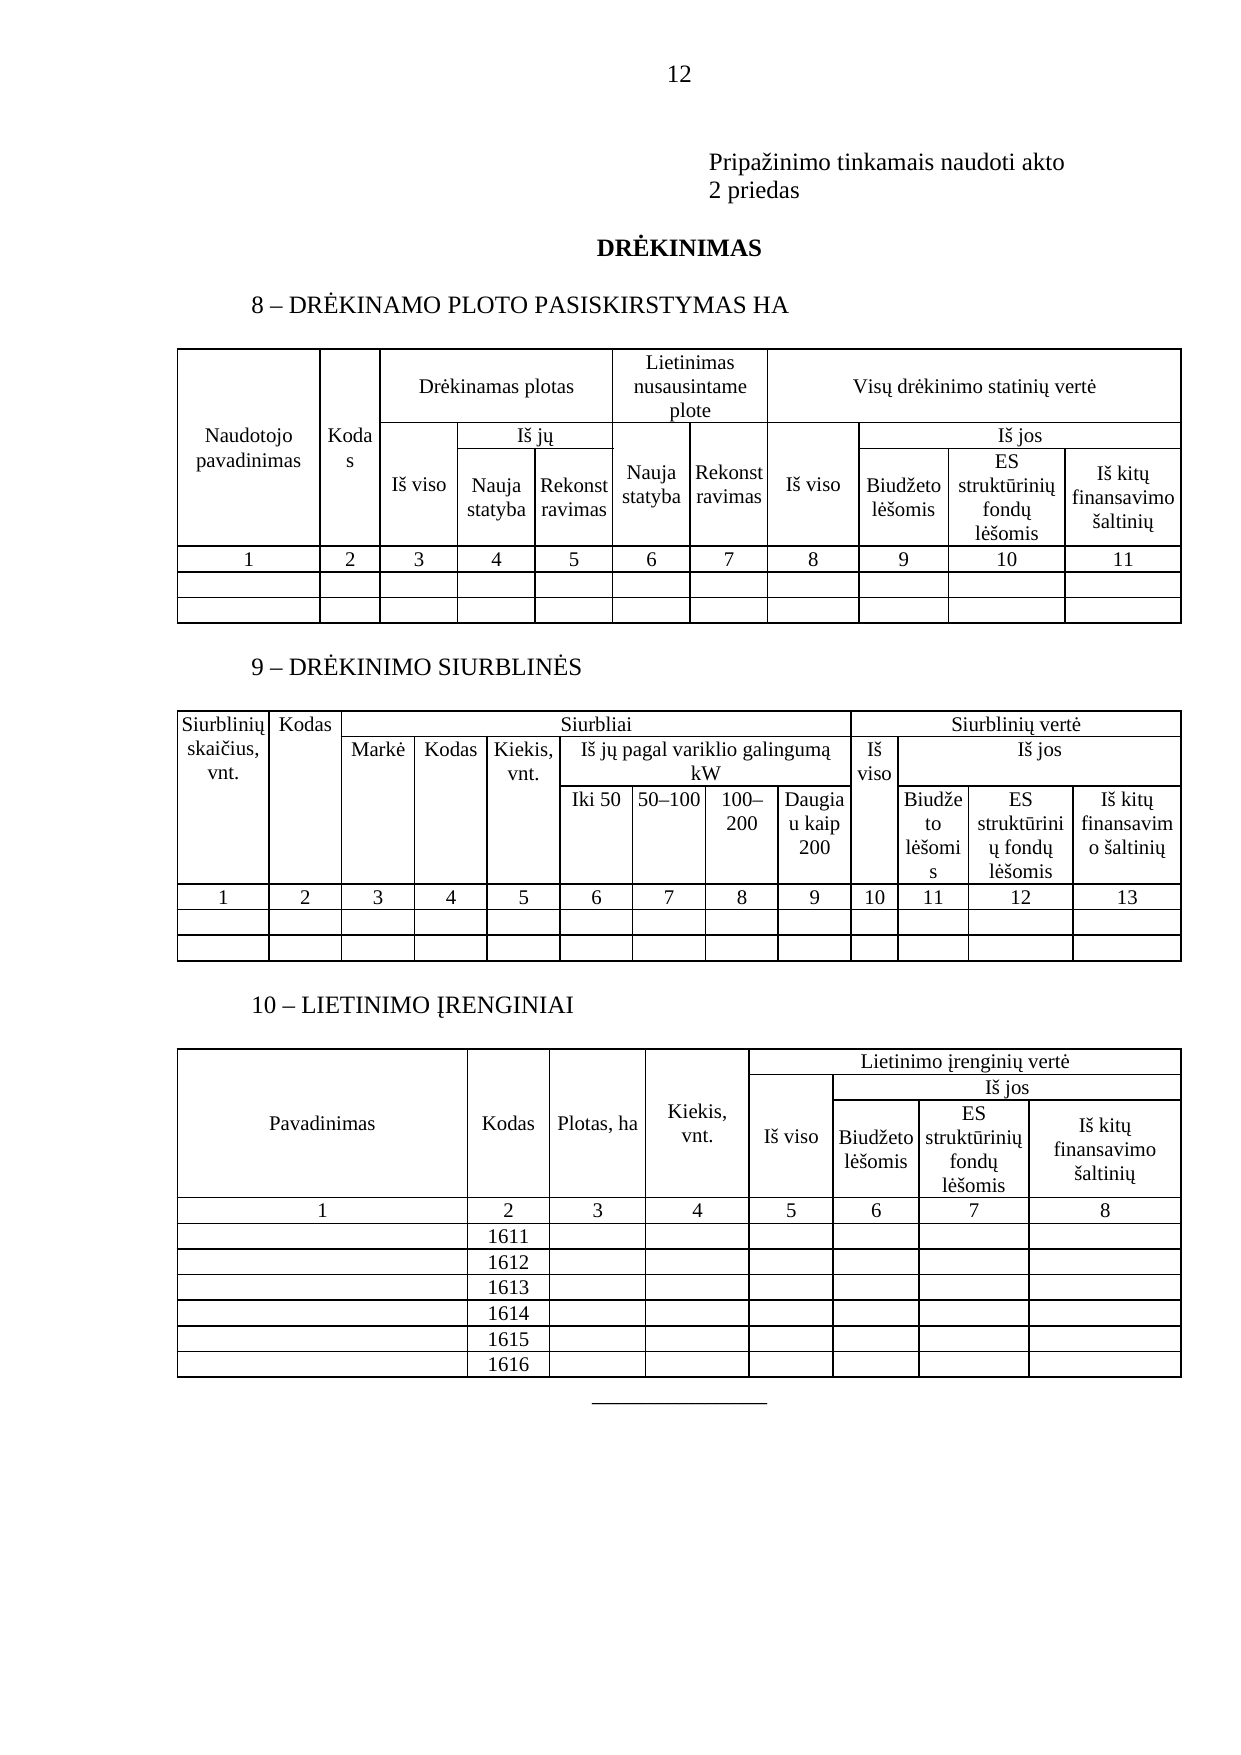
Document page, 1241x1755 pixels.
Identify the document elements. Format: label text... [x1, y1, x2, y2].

table_cell 1616 [545, 1352, 549, 1376]
table_cell 9 [944, 547, 948, 571]
table_cell [641, 1250, 645, 1274]
table_cell [646, 1224, 650, 1248]
table_cell [458, 573, 462, 597]
table_cell 6 [628, 885, 632, 909]
table_cell Nauja statyba [613, 423, 689, 545]
table_cell [1024, 1250, 1028, 1274]
table_header Kodas [468, 1050, 549, 1197]
table_cell [944, 573, 948, 597]
table_header Naudotojo pavadinimas [178, 350, 319, 545]
table_cell [646, 1352, 650, 1376]
table_cell [410, 936, 414, 960]
table_cell [914, 1327, 918, 1351]
table_cell [1024, 1224, 1028, 1248]
text DRĖKINIMAS [177, 233, 1181, 262]
table_cell [641, 1352, 645, 1376]
table_cell [1024, 1275, 1028, 1299]
table_cell 8 [768, 547, 772, 571]
table_cell [453, 573, 457, 597]
table_cell Iš viso [852, 737, 897, 883]
table_cell 8 [706, 885, 710, 909]
table_cell [768, 598, 772, 622]
table_cell [763, 598, 767, 622]
table_cell Kiekis, vnt. [488, 737, 559, 883]
table_cell Rekonstravimas [536, 449, 612, 545]
table_cell 8 [854, 547, 858, 571]
table_cell [463, 1327, 467, 1351]
table_cell [458, 598, 462, 622]
table_header Visų drėkinimo statinių vertė [768, 350, 1180, 422]
table_cell [646, 1327, 650, 1351]
table_header Siurblinių skaičius, vnt. [178, 712, 268, 883]
table_cell [646, 1250, 650, 1274]
table_cell 1613 [545, 1275, 549, 1299]
table_cell [706, 936, 710, 960]
table_cell [608, 598, 612, 622]
table_cell [628, 910, 632, 934]
table_cell [646, 1301, 650, 1325]
table_cell 7 [633, 885, 637, 909]
table_cell [415, 910, 419, 934]
table_cell [854, 598, 858, 622]
table_cell [964, 936, 968, 960]
text 10 – LIETINIMO ĮRENGINIAI [177, 990, 1181, 1019]
table_header Plotas, ha [550, 1050, 645, 1197]
table_cell [914, 1301, 918, 1325]
table_cell [613, 573, 617, 597]
table_cell [914, 1250, 918, 1274]
table_header Kiekis, vnt. [646, 1050, 748, 1197]
table_cell Kodas [415, 737, 486, 883]
table_cell [633, 910, 637, 934]
table_cell [914, 1275, 918, 1299]
table_cell 6 [914, 1198, 918, 1222]
table_cell [463, 1224, 467, 1248]
table_cell Iš kitų finansavimo šaltinių [1030, 1101, 1180, 1197]
table_header Pavadinimas [178, 1050, 467, 1197]
table_cell [1024, 1352, 1028, 1376]
table_cell [768, 573, 772, 597]
text 2 priedas [177, 176, 1181, 204]
table_cell 2 [545, 1198, 549, 1222]
table_header Drėkinamas plotas [381, 350, 612, 422]
table_cell Iš jos [899, 737, 1180, 785]
table_cell 1615 [545, 1327, 549, 1351]
table_cell 50–100 [633, 787, 705, 883]
table_cell [641, 1301, 645, 1325]
table_cell [415, 936, 419, 960]
table_cell [641, 1224, 645, 1248]
table_cell 4 [458, 547, 462, 571]
table_cell [1024, 1301, 1028, 1325]
table_cell [463, 1352, 467, 1376]
table_cell 7 [1024, 1198, 1028, 1222]
table_cell [613, 598, 617, 622]
table_cell [964, 910, 968, 934]
table_cell Biudžeto lėšomis [834, 1101, 918, 1197]
table_cell 3 [410, 885, 414, 909]
table_cell [342, 936, 346, 960]
table_header Kodas [270, 712, 341, 883]
table_header Kodas [321, 350, 379, 545]
table_cell 5 [608, 547, 612, 571]
table_cell Biudžeto lėšomis [964, 787, 968, 883]
table_cell Nauja statyba [458, 449, 534, 545]
table_cell [453, 598, 457, 622]
table_cell [1024, 1327, 1028, 1351]
table_cell [646, 1275, 650, 1299]
table_cell 1612 [545, 1250, 549, 1274]
table_cell 1614 [545, 1301, 549, 1325]
table_cell [641, 1327, 645, 1351]
table_cell [641, 1275, 645, 1299]
text 9 – DRĖKINIMO SIURBLINĖS [177, 652, 1181, 681]
table_cell 6 [613, 547, 617, 571]
table_cell 11 [964, 885, 968, 909]
table_cell [463, 1275, 467, 1299]
table_cell Iš kitų finansavimo šaltinių [1074, 787, 1180, 883]
table_cell [608, 573, 612, 597]
table_cell [342, 910, 346, 934]
table_cell Biudžeto lėšomis [860, 449, 948, 545]
table_cell Rekonstravimas [691, 423, 767, 545]
table_cell [410, 910, 414, 934]
table_cell [914, 1352, 918, 1376]
table_cell [701, 936, 705, 960]
table_cell Iš viso [381, 423, 457, 545]
table_cell [463, 1250, 467, 1274]
table_cell Iki 50 [561, 787, 632, 883]
table_cell Markė [342, 737, 414, 883]
table_cell [701, 910, 705, 934]
table_cell 3 [342, 885, 346, 909]
text 8 – DRĖKINAMO PLOTO PASISKIRSTYMAS HA [177, 291, 1181, 319]
text ______________ [177, 1378, 1181, 1407]
table_cell 2 [337, 885, 341, 909]
table_cell Daugiau kaip 200 [779, 787, 850, 883]
table_cell [914, 1224, 918, 1248]
table_cell 4 [646, 1198, 650, 1222]
table_cell 4 [415, 885, 419, 909]
table_cell [337, 936, 341, 960]
table_cell 7 [763, 547, 767, 571]
table_cell 3 [641, 1198, 645, 1222]
table_cell 1611 [545, 1224, 549, 1248]
table_cell 100–200 [706, 787, 777, 883]
table_cell Iš viso [750, 1075, 832, 1197]
table_cell 1 [463, 1198, 467, 1222]
table_cell [633, 936, 637, 960]
table_cell 3 [453, 547, 457, 571]
table_cell [763, 573, 767, 597]
table_cell Iš kitų finansavimo šaltinių [1066, 449, 1180, 545]
table_cell Iš viso [768, 423, 858, 545]
table_cell [944, 598, 948, 622]
table_cell [854, 573, 858, 597]
table_cell [628, 936, 632, 960]
table_cell 7 [701, 885, 705, 909]
table_cell [337, 910, 341, 934]
table_cell [706, 910, 710, 934]
table_cell [463, 1301, 467, 1325]
text Pripažinimo tinkamais naudoti akto [177, 147, 1181, 176]
